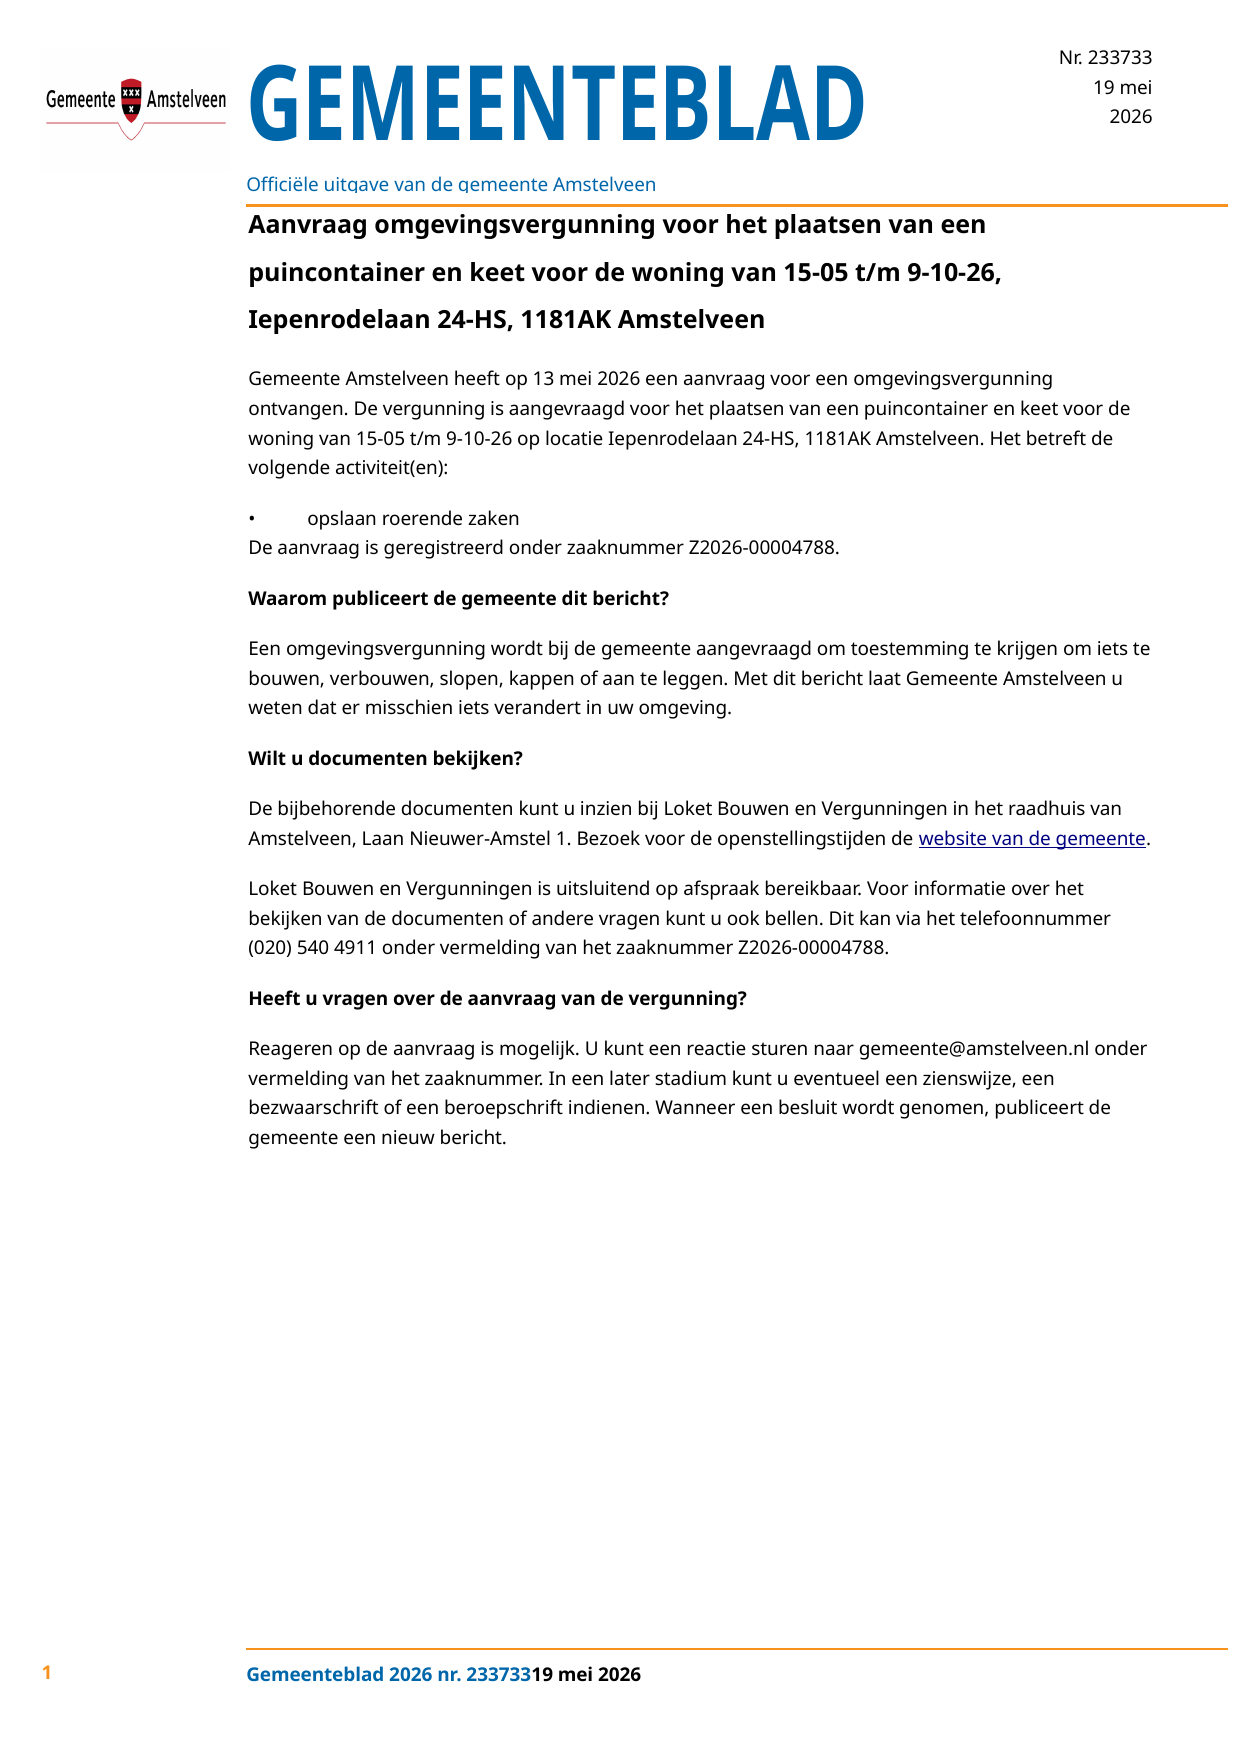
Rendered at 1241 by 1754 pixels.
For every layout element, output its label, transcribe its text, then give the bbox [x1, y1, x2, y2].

text Aanvraag omgevingsvergunning voor het plaatsen van een puincontainer en keet voor de woning van 15-05 t/m 9-10-26, Iepenrodelaan 24-HS, 1181AK Amstelveen [248, 207, 1152, 336]
text Heeft u vragen over de aanvraag van de vergunning? [248, 985, 1152, 1010]
text Waarom publiceert de gemeente dit bericht? [248, 585, 1152, 610]
text Wilt u documenten bekijken? [248, 745, 1152, 770]
text Reageren op de aanvraag is mogelijk. U kunt een reactie sturen naar gemeente@amstelveen.nl onder vermelding van het zaaknummer. In een later stadium kunt u eventueel een zienswijze, een bezwaarschrift of een beroepschrift indienen. Wanneer een besluit wordt genomen, publiceert de gemeente een nieuw bericht. [248, 1035, 1152, 1149]
picture [41, 47, 231, 172]
list opslaan roerende zaken [248, 505, 1152, 530]
text De bijbehorende documenten kunt u inzien bij Loket Bouwen en Vergunningen in het raadhuis van Amstelveen, Laan Nieuwer-Amstel 1. Bezoek voor de openstellingstijden de website van de gemeente. [248, 795, 1152, 850]
text Loket Bouwen en Vergunningen is uitsluitend op afspraak bereikbaar. Voor informatie over het bekijken van de documenten of andere vragen kunt u ook bellen. Dit kan via het telefoonnummer (020) 540 4911 onder vermelding van het zaaknummer Z2026-00004788. [248, 875, 1152, 960]
text De aanvraag is geregistreerd onder zaaknummer Z2026-00004788. [248, 534, 1152, 560]
text Gemeente Amstelveen heeft op 13 mei 2026 een aanvraag voor een omgevingsvergunning ontvangen. De vergunning is aangevraagd voor het plaatsen van een puincontainer en keet voor de woning van 15-05 t/m 9-10-26 op locatie Iepenrodelaan 24-HS, 1181AK Amstelveen. Het betreft de volgende activiteit(en): [248, 366, 1152, 480]
text Een omgevingsvergunning wordt bij de gemeente aangevraagd om toestemming te krijgen om iets te bouwen, verbouwen, slopen, kappen of aan te leggen. Met dit bericht laat Gemeente Amstelveen u weten dat er misschien iets verandert in uw omgeving. [248, 635, 1152, 720]
